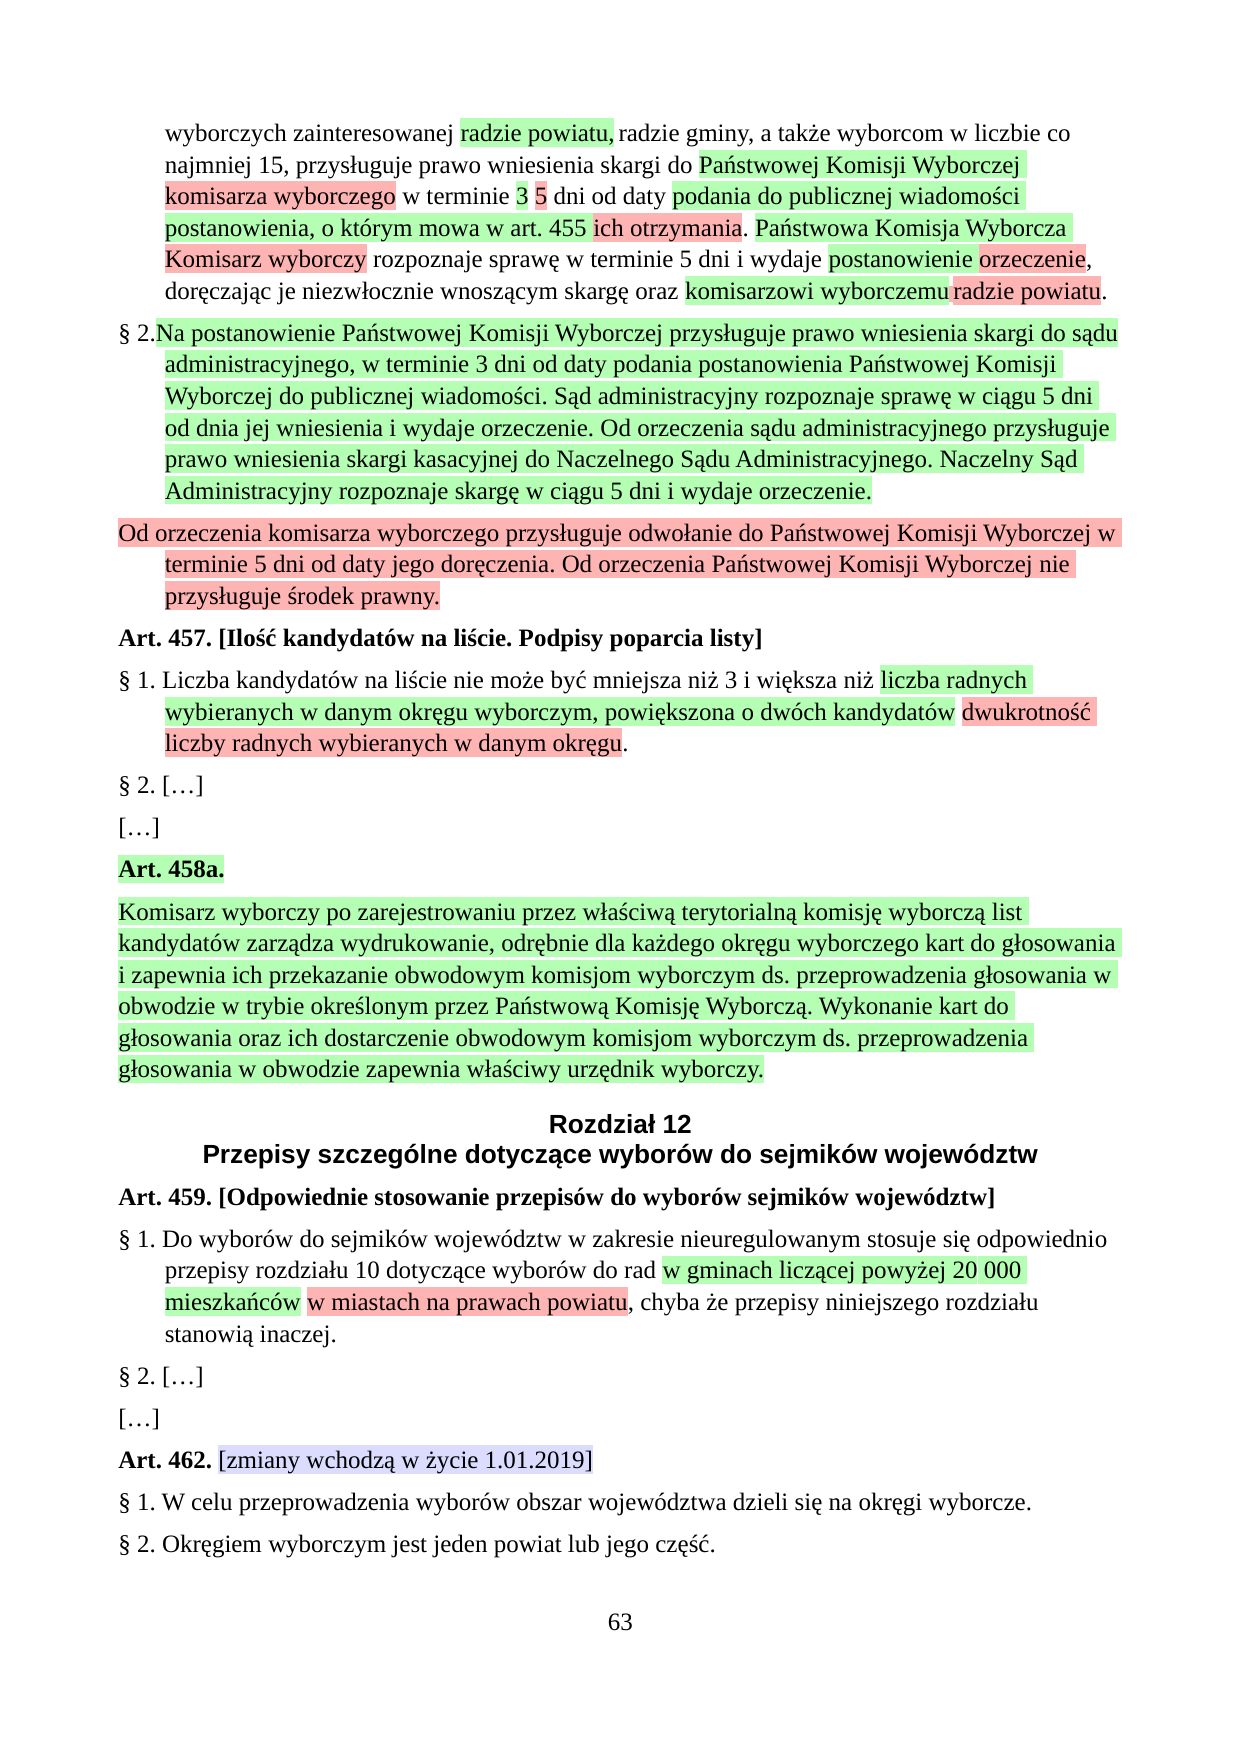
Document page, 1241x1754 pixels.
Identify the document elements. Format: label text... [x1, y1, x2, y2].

text Art. 462. [zmiany wchodzą w życie 1.01.2019] [118, 1445, 1122, 1474]
text Od orzeczenia komisarza wyborczego przysługuje odwołanie do Państwowej Komisji Wyborczej w terminie 5 dni od daty jego doręczenia. Od orzeczenia Państwowej Komisji Wyborczej nie przysługuje środek prawny. [118, 518, 1122, 610]
text Komisarz wyborczy po zarejestrowaniu przez właściwą terytorialną komisję wyborczą list kandydatów zarządza wydrukowanie, odrębnie dla każdego okręgu wyborczego kart do głosowania i zapewnia ich przekazanie obwodowym komisjom wyborczym ds. przeprowadzenia głosowania w obwodzie w trybie określonym przez Państwową Komisję Wyborczą. Wykonanie kart do głosowania oraz ich dostarczenie obwodowym komisjom wyborczym ds. przeprowadzenia głosowania w obwodzie zapewnia właściwy urzędnik wyborczy. [118, 897, 1122, 1083]
subtitle Rozdział 12 Przepisy szczególne dotyczące wyborów do sejmików województw [118, 1109, 1122, 1169]
text § 2. […] [118, 770, 1122, 799]
text Art. 459. [Odpowiednie stosowanie przepisów do wyborów sejmików województw] [118, 1182, 1122, 1211]
text § 1. W celu przeprowadzenia wyborów obszar województwa dzieli się na okręgi wyborcze. [118, 1487, 1122, 1516]
text wyborczych zainteresowanej radzie powiatu, radzie gminy, a także wyborcom w liczbie co najmniej 15, przysługuje prawo wniesienia skargi do Państwowej Komisji Wyborczej komisarza wyborczego w terminie 3 5 dni od daty podania do publicznej wiadomości postanowienia, o którym mowa w art. 455 ich otrzymania. Państwowa Komisja Wyborcza Komisarz wyborczy rozpoznaje sprawę w terminie 5 dni i wydaje postanowienie orzeczenie, doręczając je niezwłocznie wnoszącym skargę oraz komisarzowi wyborczemu radzie powiatu. [118, 118, 1122, 305]
text Art. 458a. [118, 854, 1122, 883]
text […] [118, 1403, 1122, 1432]
text Art. 457. [Ilość kandydatów na liście. Podpisy poparcia listy] [118, 623, 1122, 652]
text § 1. Liczba kandydatów na liście nie może być mniejsza niż 3 i większa niż liczba radnych wybieranych w danym okręgu wyborczym, powiększona o dwóch kandydatów dwukrotność liczby radnych wybieranych w danym okręgu. [118, 665, 1122, 757]
text […] [118, 812, 1122, 841]
text § 2. […] [118, 1361, 1122, 1389]
text § 1. Do wyborów do sejmików województw w zakresie nieuregulowanym stosuje się odpowiednio przepisy rozdziału 10 dotyczące wyborów do rad w gminach liczącej powyżej 20 000 mieszkańców w miastach na prawach powiatu, chyba że przepisy niniejszego rozdziału stanowią inaczej. [118, 1224, 1122, 1347]
text § 2.Na postanowienie Państwowej Komisji Wyborczej przysługuje prawo wniesienia skargi do sądu administracyjnego, w terminie 3 dni od daty podania postanowienia Państwowej Komisji Wyborczej do publicznej wiadomości. Sąd administracyjny rozpoznaje sprawę w ciągu 5 dni od dnia jej wniesienia i wydaje orzeczenie. Od orzeczenia sądu administracyjnego przysługuje prawo wniesienia skargi kasacyjnej do Naczelnego Sądu Administracyjnego. Naczelny Sąd Administracyjny rozpoznaje skargę w ciągu 5 dni i wydaje orzeczenie. [118, 318, 1122, 504]
text § 2. Okręgiem wyborczym jest jeden powiat lub jego część. [118, 1529, 1122, 1558]
